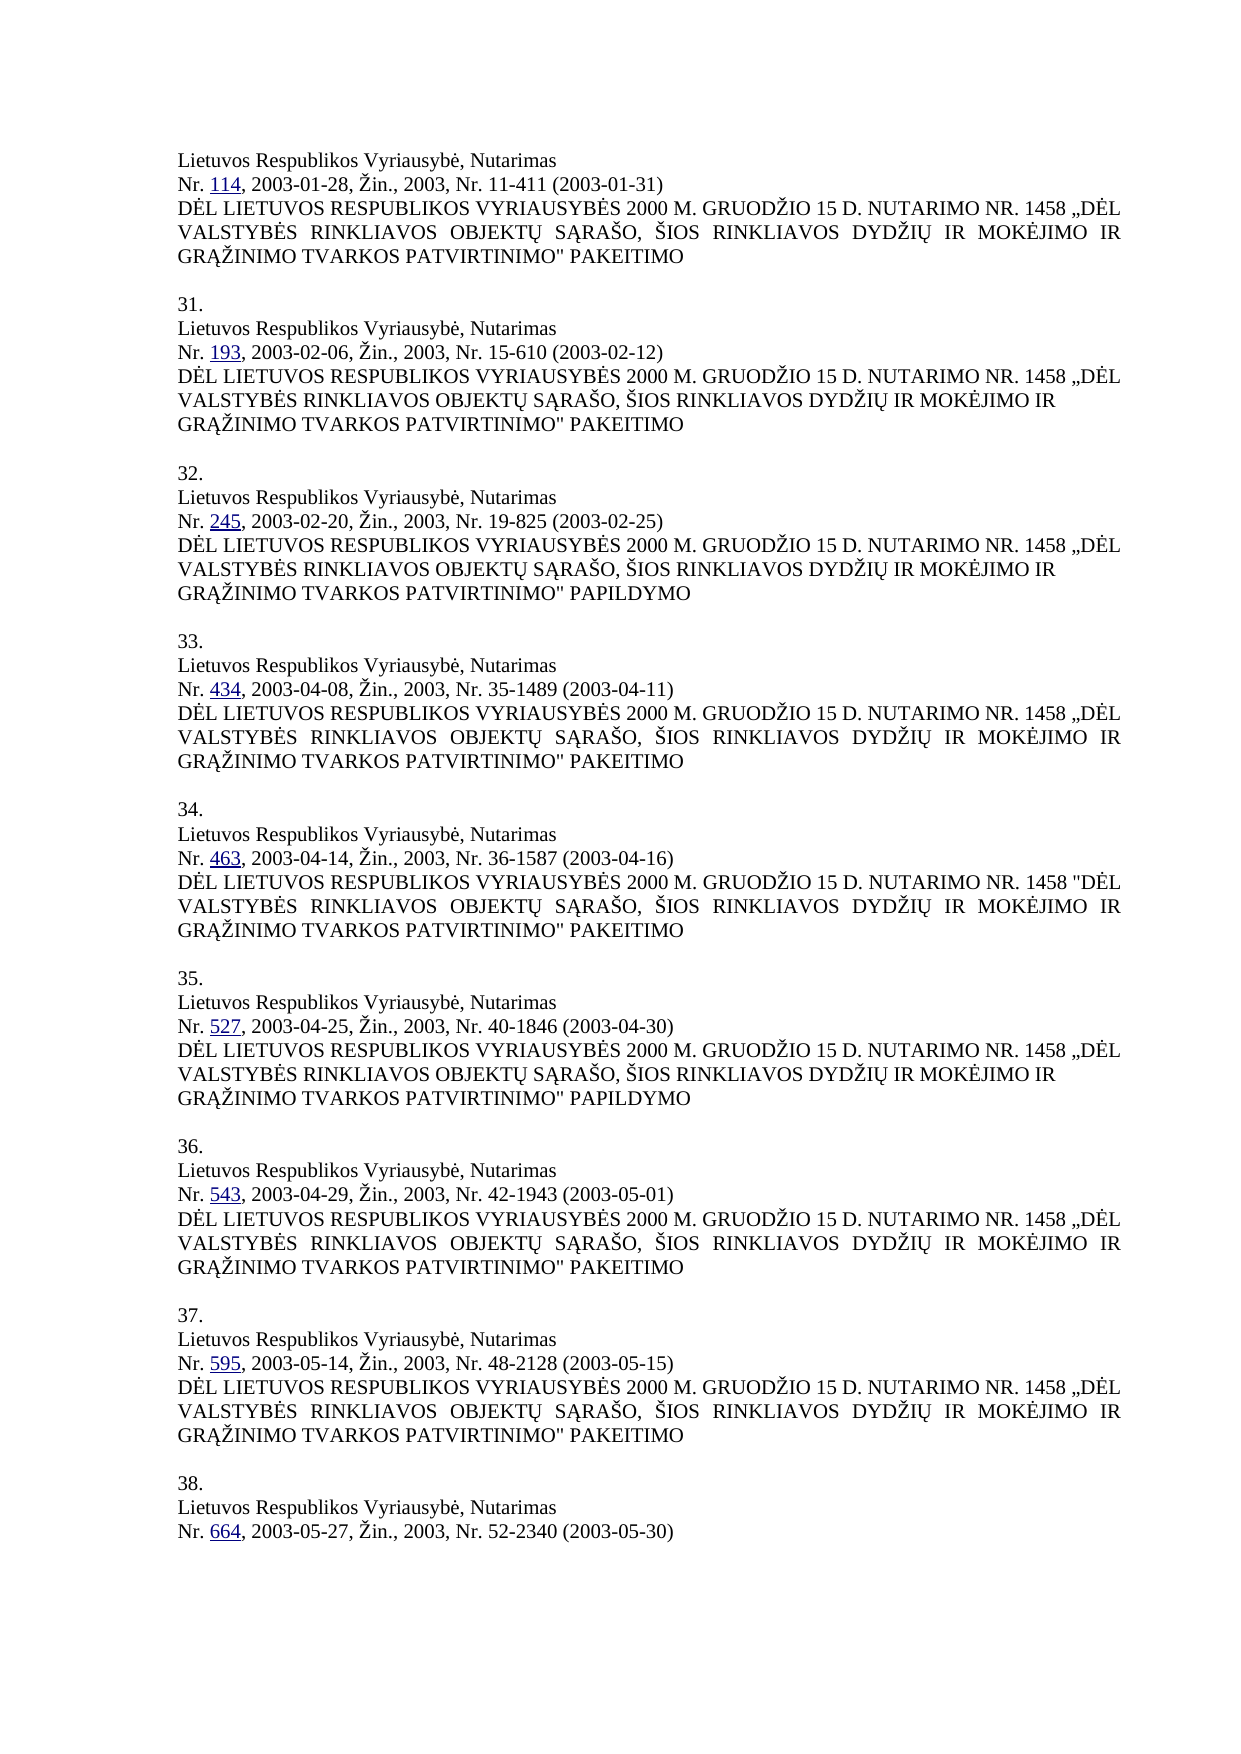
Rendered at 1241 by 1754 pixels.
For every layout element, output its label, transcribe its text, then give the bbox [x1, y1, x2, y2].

text Nr. 114, 2003-01-28, Žin., 2003, Nr. 11-411 (2003-01-31) [177, 172, 1122, 196]
text DĖL LIETUVOS RESPUBLIKOS VYRIAUSYBĖS 2000 M. GRUODŽIO 15 D. NUTARIMO NR. 1458 „DĖL VALSTYBĖS RINKLIAVOS OBJEKTŲ SĄRAŠO, ŠIOS RINKLIAVOS DYDŽIŲ IR MOKĖJIMO IR GRĄŽINIMO TVARKOS PATVIRTINIMO" PAKEITIMO [177, 1375, 1122, 1447]
text Nr. 527, 2003-04-25, Žin., 2003, Nr. 40-1846 (2003-04-30) [177, 1014, 1122, 1038]
text 34. [177, 797, 1122, 821]
text Nr. 543, 2003-04-29, Žin., 2003, Nr. 42-1943 (2003-05-01) [177, 1182, 1122, 1206]
text Nr. 664, 2003-05-27, Žin., 2003, Nr. 52-2340 (2003-05-30) [177, 1519, 1122, 1543]
text Lietuvos Respublikos Vyriausybė, Nutarimas [177, 148, 1122, 172]
text Nr. 434, 2003-04-08, Žin., 2003, Nr. 35-1489 (2003-04-11) [177, 677, 1122, 701]
text DĖL LIETUVOS RESPUBLIKOS VYRIAUSYBĖS 2000 M. GRUODŽIO 15 D. NUTARIMO NR. 1458 „DĖL VALSTYBĖS RINKLIAVOS OBJEKTŲ SĄRAŠO, ŠIOS RINKLIAVOS DYDŽIŲ IR MOKĖJIMO IR GRĄŽINIMO TVARKOS PATVIRTINIMO" PAPILDYMO [177, 1038, 1122, 1110]
text Lietuvos Respublikos Vyriausybė, Nutarimas [177, 653, 1122, 677]
text 35. [177, 966, 1122, 990]
text Lietuvos Respublikos Vyriausybė, Nutarimas [177, 1327, 1122, 1351]
text Nr. 595, 2003-05-14, Žin., 2003, Nr. 48-2128 (2003-05-15) [177, 1351, 1122, 1375]
text Lietuvos Respublikos Vyriausybė, Nutarimas [177, 1495, 1122, 1519]
text 31. [177, 292, 1122, 316]
text Lietuvos Respublikos Vyriausybė, Nutarimas [177, 316, 1122, 340]
text DĖL LIETUVOS RESPUBLIKOS VYRIAUSYBĖS 2000 M. GRUODŽIO 15 D. NUTARIMO NR. 1458 „DĖL VALSTYBĖS RINKLIAVOS OBJEKTŲ SĄRAŠO, ŠIOS RINKLIAVOS DYDŽIŲ IR MOKĖJIMO IR GRĄŽINIMO TVARKOS PATVIRTINIMO" PAKEITIMO [177, 196, 1122, 268]
text 37. [177, 1303, 1122, 1327]
text Lietuvos Respublikos Vyriausybė, Nutarimas [177, 1158, 1122, 1182]
text 36. [177, 1134, 1122, 1158]
text DĖL LIETUVOS RESPUBLIKOS VYRIAUSYBĖS 2000 M. GRUODŽIO 15 D. NUTARIMO NR. 1458 „DĖL VALSTYBĖS RINKLIAVOS OBJEKTŲ SĄRAŠO, ŠIOS RINKLIAVOS DYDŽIŲ IR MOKĖJIMO IR GRĄŽINIMO TVARKOS PATVIRTINIMO" PAPILDYMO [177, 533, 1122, 605]
text Nr. 245, 2003-02-20, Žin., 2003, Nr. 19-825 (2003-02-25) [177, 509, 1122, 533]
text Lietuvos Respublikos Vyriausybė, Nutarimas [177, 821, 1122, 846]
text 33. [177, 629, 1122, 653]
text Nr. 193, 2003-02-06, Žin., 2003, Nr. 15-610 (2003-02-12) [177, 340, 1122, 364]
text Nr. 463, 2003-04-14, Žin., 2003, Nr. 36-1587 (2003-04-16) [177, 846, 1122, 869]
text DĖL LIETUVOS RESPUBLIKOS VYRIAUSYBĖS 2000 M. GRUODŽIO 15 D. NUTARIMO NR. 1458 „DĖL VALSTYBĖS RINKLIAVOS OBJEKTŲ SĄRAŠO, ŠIOS RINKLIAVOS DYDŽIŲ IR MOKĖJIMO IR GRĄŽINIMO TVARKOS PATVIRTINIMO" PAKEITIMO [177, 701, 1122, 773]
text DĖL LIETUVOS RESPUBLIKOS VYRIAUSYBĖS 2000 M. GRUODŽIO 15 D. NUTARIMO NR. 1458 „DĖL VALSTYBĖS RINKLIAVOS OBJEKTŲ SĄRAŠO, ŠIOS RINKLIAVOS DYDŽIŲ IR MOKĖJIMO IR GRĄŽINIMO TVARKOS PATVIRTINIMO" PAKEITIMO [177, 1206, 1122, 1279]
text Lietuvos Respublikos Vyriausybė, Nutarimas [177, 990, 1122, 1014]
text DĖL LIETUVOS RESPUBLIKOS VYRIAUSYBĖS 2000 M. GRUODŽIO 15 D. NUTARIMO NR. 1458 "DĖL VALSTYBĖS RINKLIAVOS OBJEKTŲ SĄRAŠO, ŠIOS RINKLIAVOS DYDŽIŲ IR MOKĖJIMO IR GRĄŽINIMO TVARKOS PATVIRTINIMO" PAKEITIMO [177, 869, 1122, 942]
text 38. [177, 1471, 1122, 1495]
text Lietuvos Respublikos Vyriausybė, Nutarimas [177, 484, 1122, 509]
text 32. [177, 461, 1122, 484]
text DĖL LIETUVOS RESPUBLIKOS VYRIAUSYBĖS 2000 M. GRUODŽIO 15 D. NUTARIMO NR. 1458 „DĖL VALSTYBĖS RINKLIAVOS OBJEKTŲ SĄRAŠO, ŠIOS RINKLIAVOS DYDŽIŲ IR MOKĖJIMO IR GRĄŽINIMO TVARKOS PATVIRTINIMO" PAKEITIMO [177, 364, 1122, 436]
